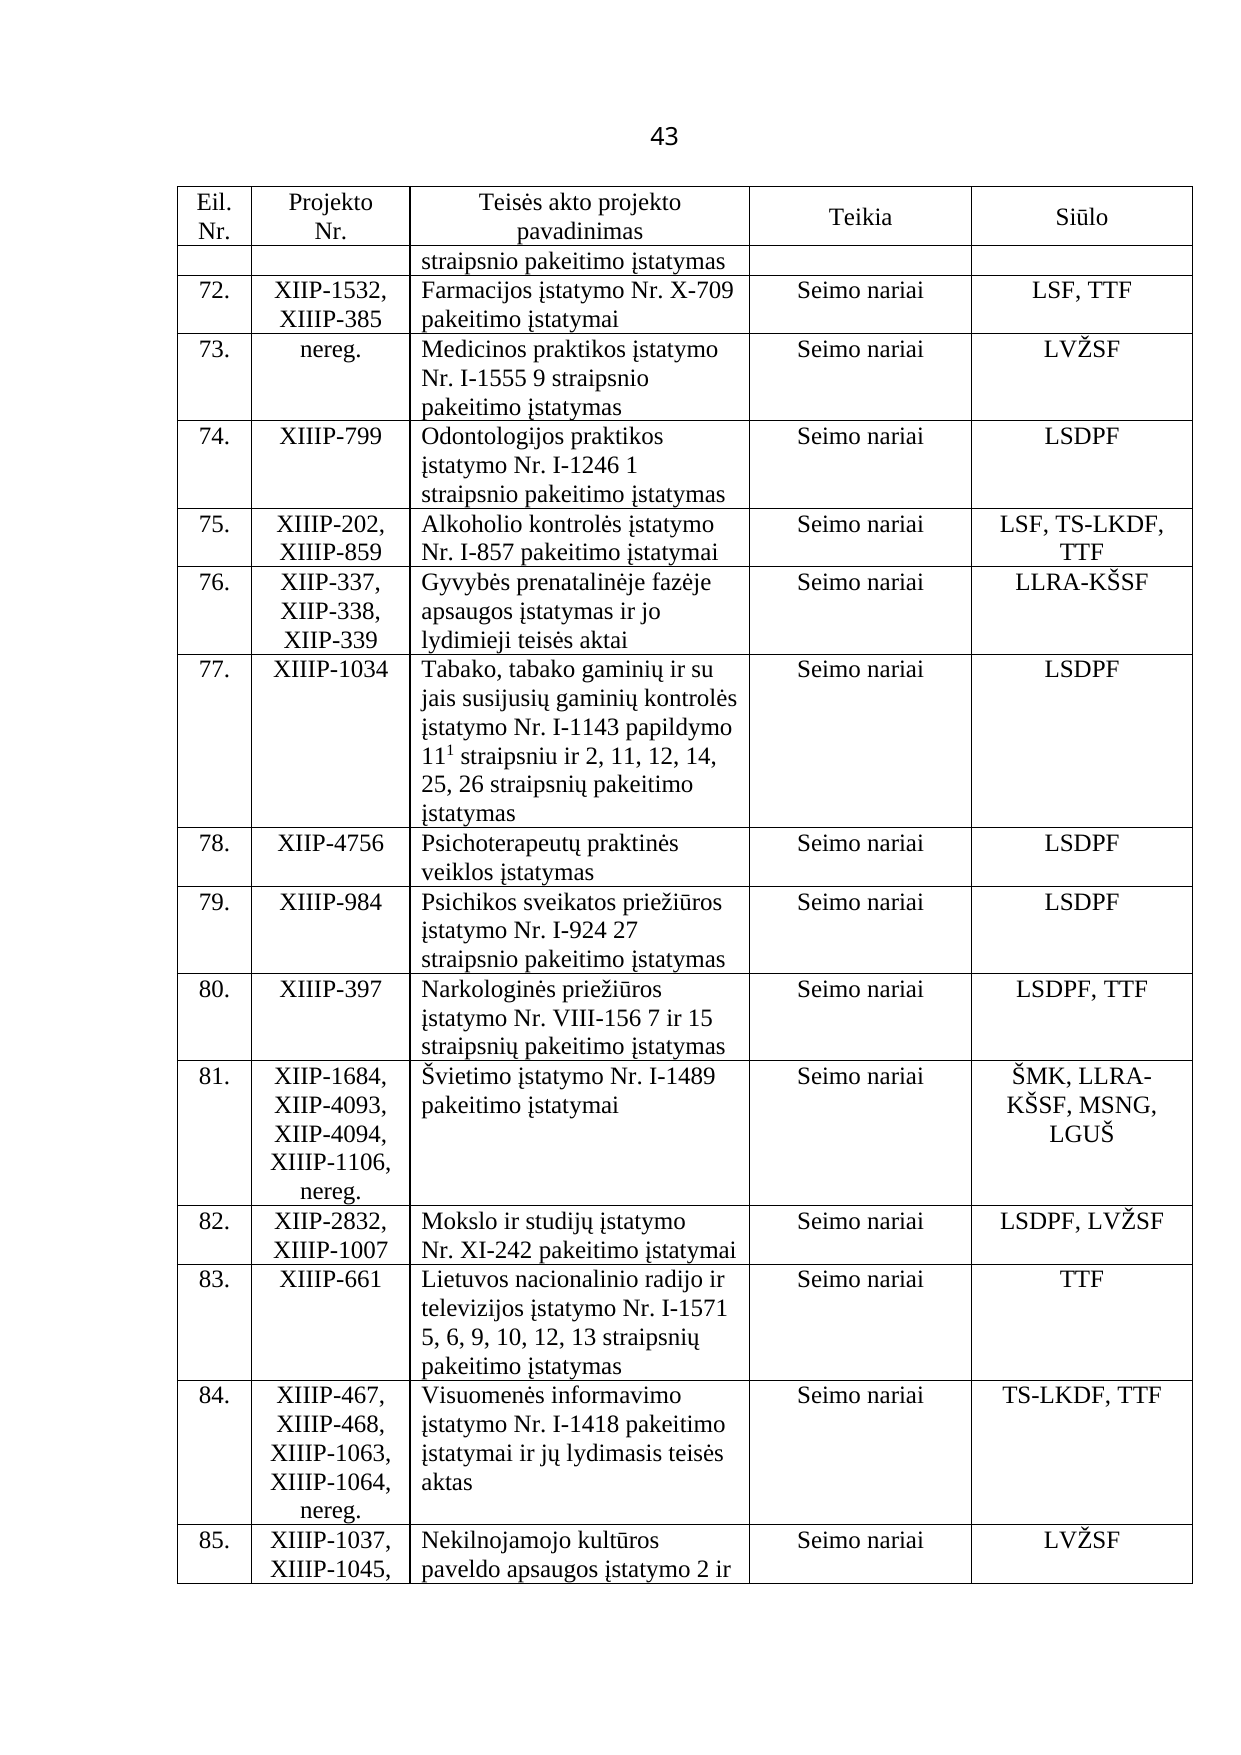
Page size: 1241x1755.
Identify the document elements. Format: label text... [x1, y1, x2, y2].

table_cell XIIIP-467, XIIIP-468, XIIIP-1063, XIIIP-1064, nereg. [252, 1381, 409, 1524]
table_cell Seimo nariai [750, 1381, 971, 1524]
table_cell Psichikos sveikatos priežiūros įstatymo Nr. I-924 27 straipsnio pakeitimo įstatymas [411, 887, 749, 973]
table_cell LVŽSF [972, 334, 1192, 420]
table_cell XIIP-337, XIIP-338, XIIP-339 [252, 567, 409, 653]
table_cell Psichoterapeutų praktinės veiklos įstatymas [411, 828, 749, 886]
table_cell 84. [178, 1381, 251, 1524]
table_cell XIIP-1684, XIIP-4093, XIIP-4094, XIIIP-1106, nereg. [252, 1061, 409, 1205]
table_cell Tabako, tabako gaminių ir su jais susijusių gaminių kontrolės įstatymo Nr. I-1143 papildymo 111 straipsniu ir 2, 11, 12, 14, 25, 26 straipsnių pakeitimo įstatymas [411, 655, 749, 827]
table_cell XIIIP-1034 [252, 655, 409, 827]
table_cell Lietuvos nacionalinio radijo ir televizijos įstatymo Nr. I-1571 5, 6, 9, 10, 12, 13 straipsnių pakeitimo įstatymas [411, 1265, 749, 1379]
table_cell XIIIP-397 [252, 974, 409, 1060]
table_cell TTF [972, 1265, 1192, 1379]
table_cell Seimo nariai [750, 1061, 971, 1205]
table_cell Seimo nariai [750, 1265, 971, 1379]
table_cell Seimo nariai [750, 334, 971, 420]
table_cell Švietimo įstatymo Nr. I-1489 pakeitimo įstatymai [411, 1061, 749, 1205]
table_cell XIIIP-1037, XIIIP-1045, [252, 1525, 409, 1583]
table_cell 79. [178, 887, 251, 973]
table_cell Farmacijos įstatymo Nr. X-709 pakeitimo įstatymai [411, 276, 749, 333]
table_cell 74. [178, 421, 251, 508]
table_cell Seimo nariai [750, 1525, 971, 1583]
table_cell 80. [178, 974, 251, 1060]
table_cell Seimo nariai [750, 828, 971, 886]
table_cell LSDPF, LVŽSF [972, 1206, 1192, 1263]
table_cell 77. [178, 655, 251, 827]
table_cell Visuomenės informavimo įstatymo Nr. I-1418 pakeitimo įstatymai ir jų lydimasis teisės aktas [411, 1381, 749, 1524]
table_header Projekto Nr. [252, 187, 409, 245]
table_cell [972, 246, 1192, 274]
table_cell XIIIP-661 [252, 1265, 409, 1379]
table_cell nereg. [252, 334, 409, 420]
table_cell 72. [178, 276, 251, 333]
table_cell Seimo nariai [750, 974, 971, 1060]
table_cell XIIIP-202, XIIIP-859 [252, 509, 409, 566]
table_cell Alkoholio kontrolės įstatymo Nr. I-857 pakeitimo įstatymai [411, 509, 749, 566]
table_cell Mokslo ir studijų įstatymo Nr. XI-242 pakeitimo įstatymai [411, 1206, 749, 1263]
table_cell 73. [178, 334, 251, 420]
table_cell LVŽSF [972, 1525, 1192, 1583]
table_cell ŠMK, LLRA-KŠSF, MSNG, LGUŠ [972, 1061, 1192, 1205]
table_cell XIIIP-799 [252, 421, 409, 508]
table_cell XIIP-4756 [252, 828, 409, 886]
table_cell 81. [178, 1061, 251, 1205]
table_cell XIIP-1532, XIIIP-385 [252, 276, 409, 333]
table_cell TS-LKDF, TTF [972, 1381, 1192, 1524]
table_cell XIIIP-984 [252, 887, 409, 973]
table_cell LSDPF [972, 887, 1192, 973]
table_cell Odontologijos praktikos įstatymo Nr. I-1246 1 straipsnio pakeitimo įstatymas [411, 421, 749, 508]
table_cell Seimo nariai [750, 276, 971, 333]
table_cell Seimo nariai [750, 509, 971, 566]
table_header Teisės akto projekto pavadinimas [411, 187, 749, 245]
table_cell LSF, TTF [972, 276, 1192, 333]
table_cell Gyvybės prenatalinėje fazėje apsaugos įstatymas ir jo lydimieji teisės aktai [411, 567, 749, 653]
table_cell LSDPF [972, 421, 1192, 508]
table_cell LSDPF [972, 828, 1192, 886]
table_cell LSF, TS-LKDF, TTF [972, 509, 1192, 566]
table_cell 82. [178, 1206, 251, 1263]
table_cell LSDPF [972, 655, 1192, 827]
table_cell LSDPF, TTF [972, 974, 1192, 1060]
table_cell Narkologinės priežiūros įstatymo Nr. VIII-156 7 ir 15 straipsnių pakeitimo įstatymas [411, 974, 749, 1060]
table_header Siūlo [972, 187, 1192, 245]
table_cell 75. [178, 509, 251, 566]
table_cell [178, 246, 251, 274]
table_cell [750, 246, 971, 274]
table_cell LLRA-KŠSF [972, 567, 1192, 653]
table_cell Seimo nariai [750, 1206, 971, 1263]
table_cell [252, 246, 409, 274]
table_cell Nekilnojamojo kultūros paveldo apsaugos įstatymo 2 ir [411, 1525, 749, 1583]
table_cell 83. [178, 1265, 251, 1379]
table_cell Seimo nariai [750, 887, 971, 973]
table_cell Seimo nariai [750, 421, 971, 508]
table_cell 76. [178, 567, 251, 653]
table_header Eil. Nr. [178, 187, 251, 245]
table_cell straipsnio pakeitimo įstatymas [411, 246, 749, 274]
table_cell Seimo nariai [750, 567, 971, 653]
table_cell Medicinos praktikos įstatymo Nr. I-1555 9 straipsnio pakeitimo įstatymas [411, 334, 749, 420]
table_cell 85. [178, 1525, 251, 1583]
table_cell XIIP-2832, XIIIP-1007 [252, 1206, 409, 1263]
table_cell 78. [178, 828, 251, 886]
table_header Teikia [750, 187, 971, 245]
table_cell Seimo nariai [750, 655, 971, 827]
